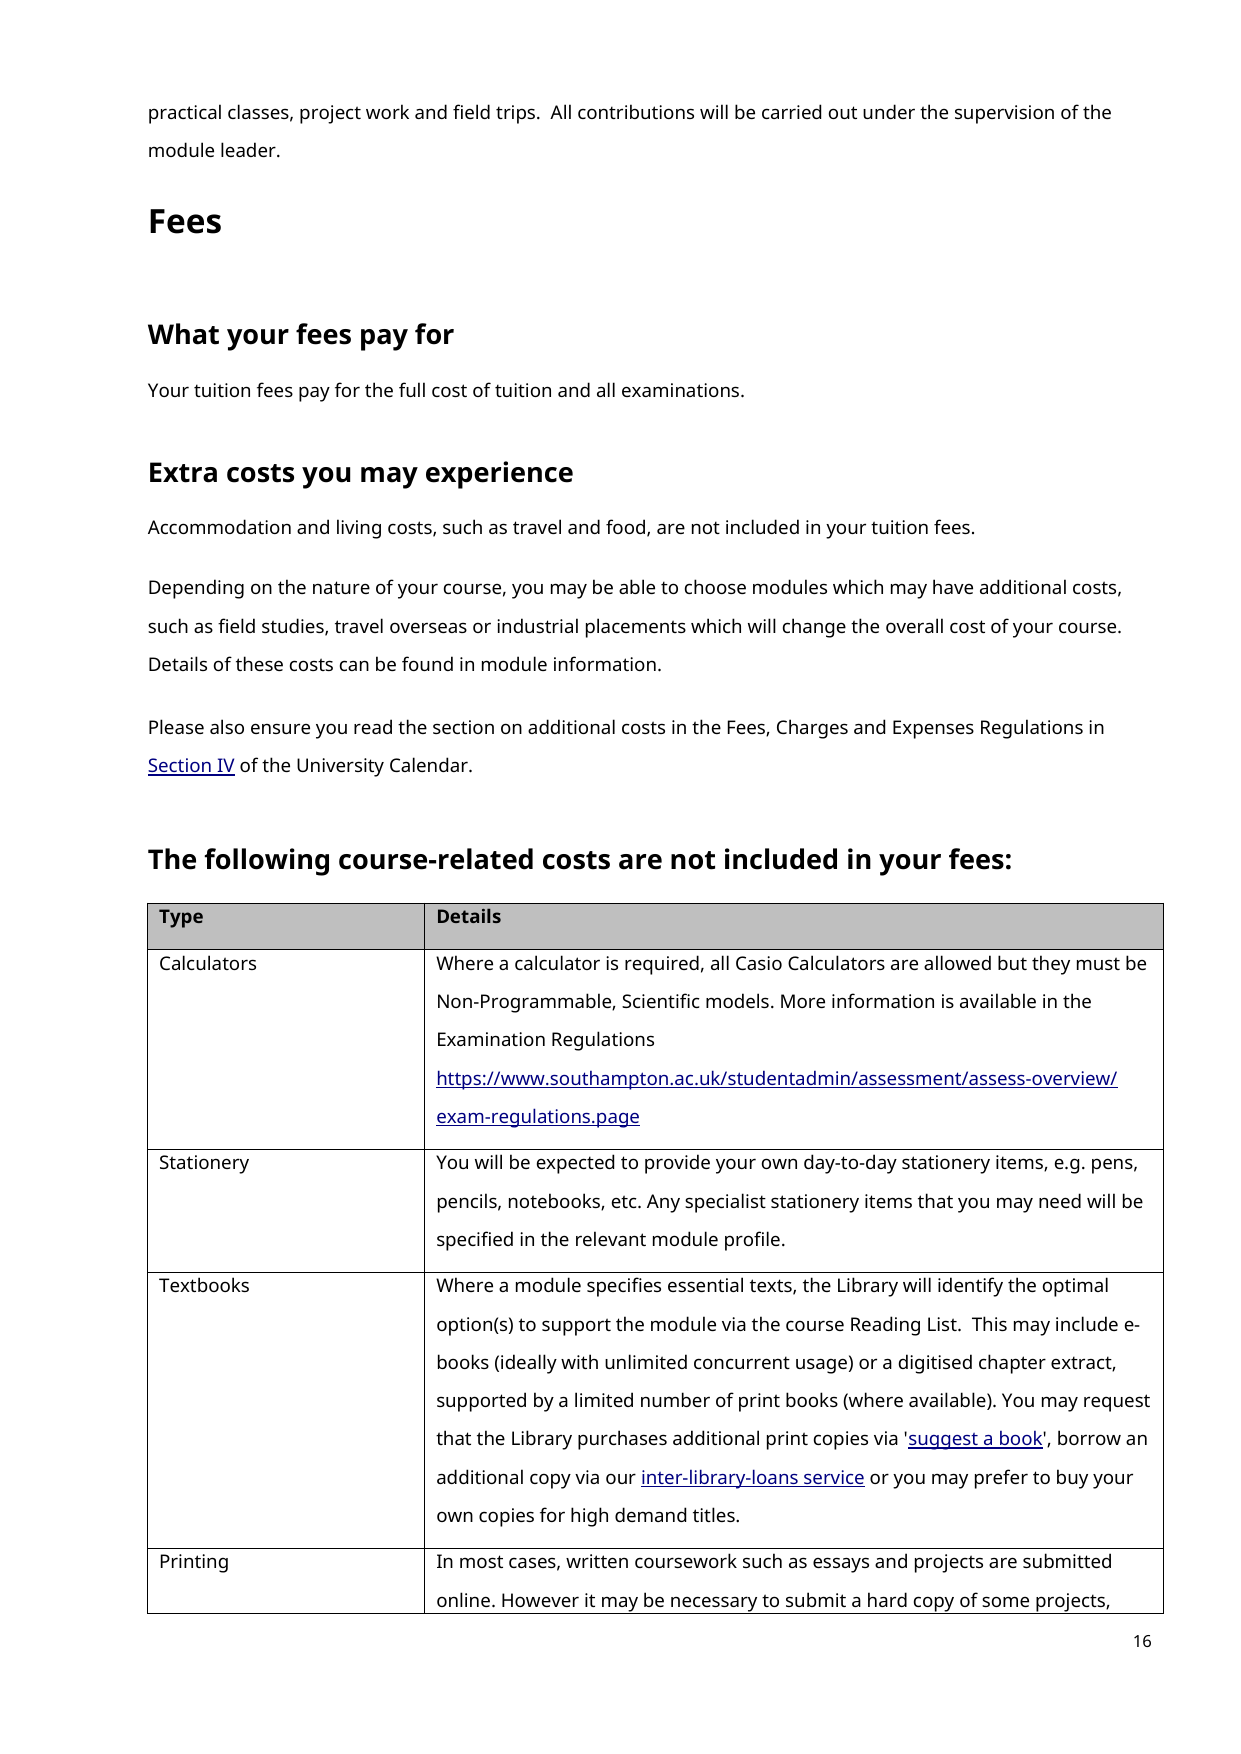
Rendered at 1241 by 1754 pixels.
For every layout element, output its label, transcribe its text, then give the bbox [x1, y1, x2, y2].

subtitle The following course-related costs are not included in your fees: [148, 841, 1152, 878]
text Depending on the nature of your course, you may be able to choose modules which may have additional costs, such as field studies, travel overseas or industrial placements which will change the overall cost of your course. Details of these costs can be found in module information. [148, 575, 1152, 677]
table_cell In most cases, written coursework such as essays and projects are submitted online. However it may be necessary to submit a hard copy of some projects, [425, 1549, 1163, 1613]
table_cell Printing [148, 1549, 424, 1613]
subtitle Extra costs you may experience [148, 453, 1152, 490]
text Accommodation and living costs, such as travel and food, are not included in your tuition fees. [148, 514, 1152, 540]
table_cell Stationery [148, 1150, 424, 1272]
subtitle What your fees pay for [148, 316, 1152, 353]
text Your tuition fees pay for the full cost of tuition and all examinations. [148, 377, 1152, 403]
subtitle Fees [148, 198, 1152, 243]
table_cell Where a module specifies essential texts, the Library will identify the optimal option(s) to support the module via the course Reading List. This may include e-books (ideally with unlimited concurrent usage) or a digitised chapter extract, supported by a limited number of print books (where available). You may request that the Library purchases additional print copies via 'suggest a book', borrow an additional copy via our inter-library-loans service or you may prefer to buy your own copies for high demand titles. [425, 1273, 1163, 1548]
text practical classes, project work and field trips. All contributions will be carried out under the supervision of the module leader. [148, 99, 1152, 163]
table_cell You will be expected to provide your own day-to-day stationery items, e.g. pens, pencils, notebooks, etc. Any specialist stationery items that you may need will be specified in the relevant module profile. [425, 1150, 1163, 1272]
table_cell Calculators [148, 950, 424, 1149]
table_cell Where a calculator is required, all Casio Calculators are allowed but they must be Non-Programmable, Scientific models. More information is available in the Examination Regulations https://www.southampton.ac.uk/studentadmin/assessment/assess-overview/exam-regulations.page [425, 950, 1163, 1149]
table_header Details [425, 904, 1163, 949]
text Please also ensure you read the section on additional costs in the Fees, Charges and Expenses Regulations in Section IV of the University Calendar. [148, 714, 1152, 778]
table_cell Textbooks [148, 1273, 424, 1548]
table_header Type [148, 904, 424, 949]
